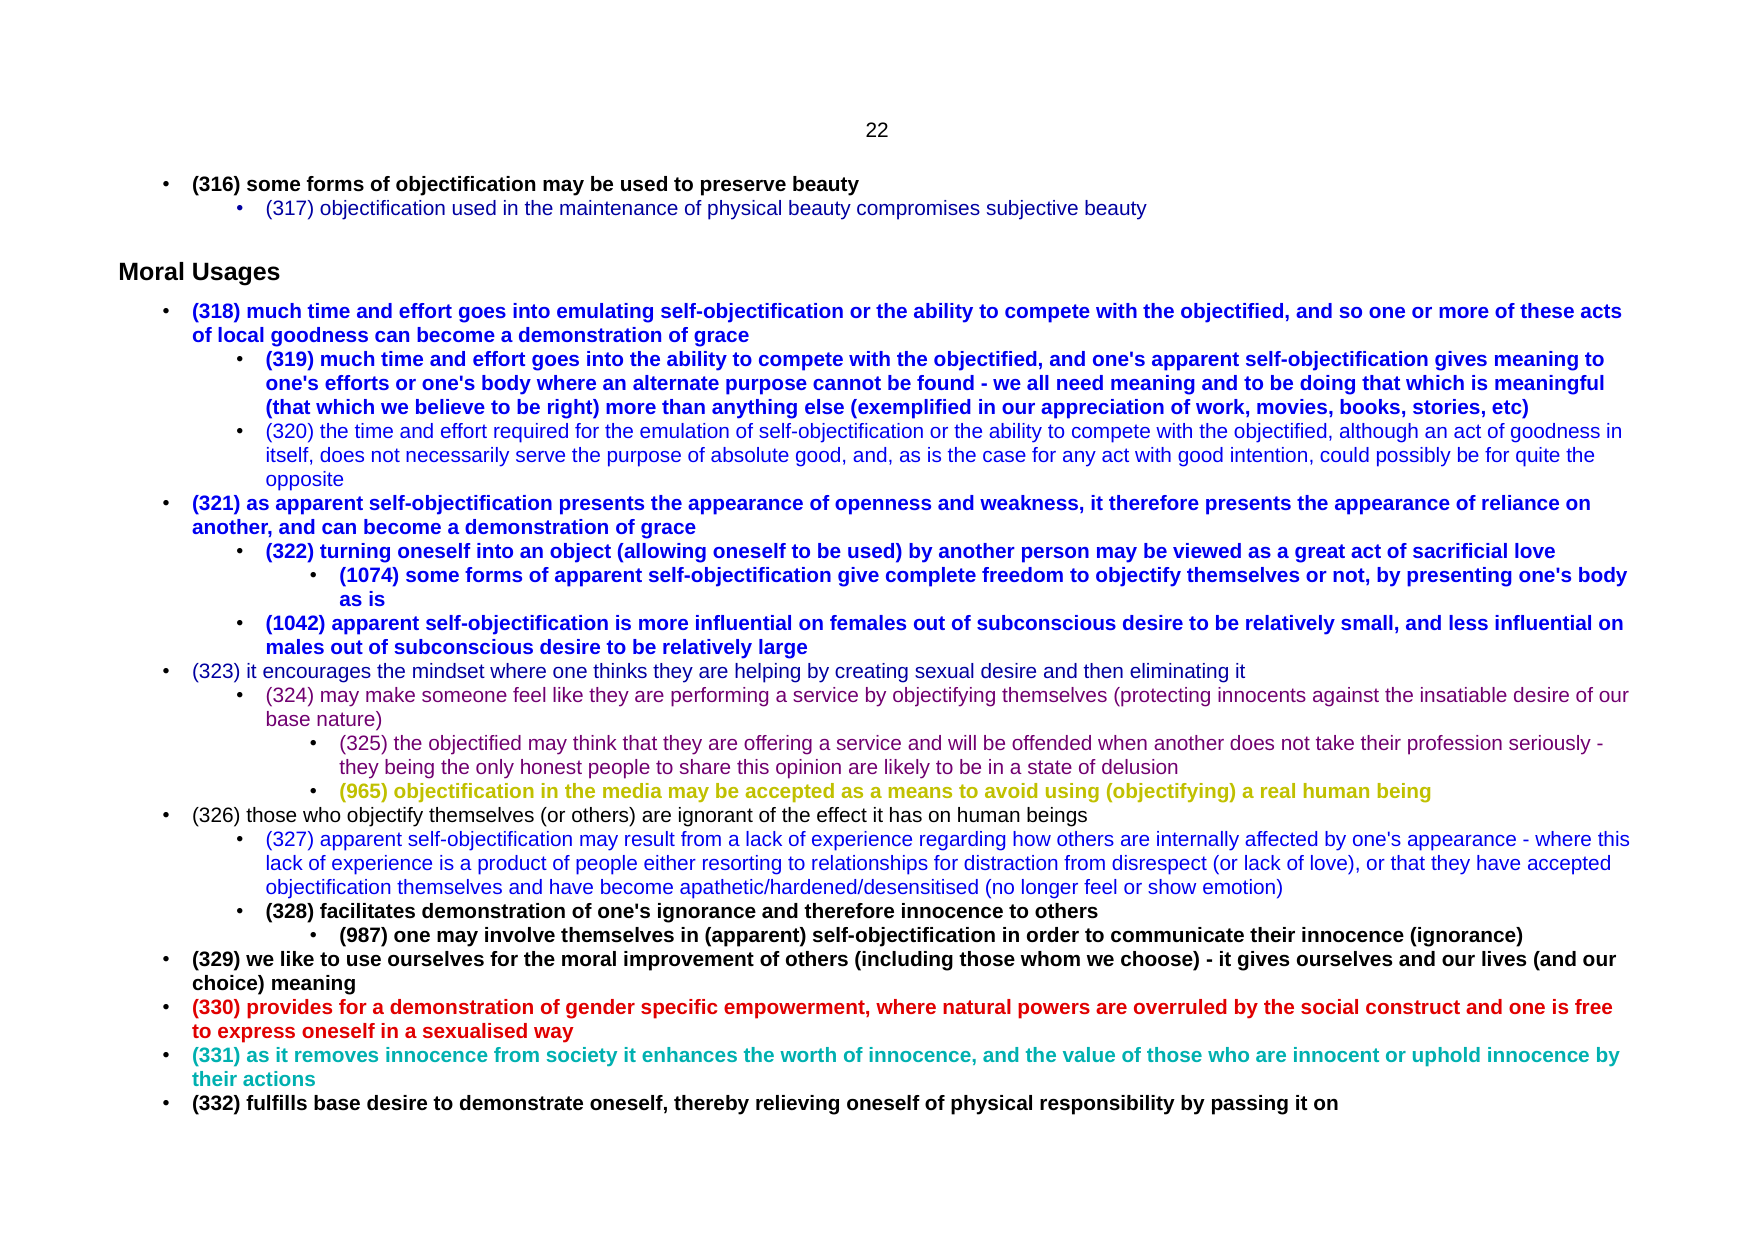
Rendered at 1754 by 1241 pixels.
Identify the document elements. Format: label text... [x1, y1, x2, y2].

list (329) we like to use ourselves for the moral improvement of others (including those whom we choose) - it gives ourselves and our lives (and our choice) meaning [162, 947, 1636, 995]
list (328) facilitates demonstration of one's ignorance and therefore innocence to others [236, 899, 1636, 923]
list (331) as it removes innocence from society it enhances the worth of innocence, and the value of those who are innocent or uphold innocence by their actions [162, 1043, 1636, 1091]
list (324) may make someone feel like they are performing a service by objectifying themselves (protecting innocents against the insatiable desire of our base nature) [236, 683, 1636, 731]
list (317) objectification used in the maintenance of physical beauty compromises subjective beauty [236, 196, 1636, 220]
list (332) fulfills base desire to demonstrate oneself, thereby relieving oneself of physical responsibility by passing it on [162, 1091, 1636, 1115]
list (1042) apparent self-objectification is more influential on females out of subconscious desire to be relatively small, and less influential on males out of subconscious desire to be relatively large [236, 611, 1636, 658]
list (326) those who objectify themselves (or others) are ignorant of the effect it has on human beings [162, 803, 1636, 827]
subtitle Moral Usages [118, 257, 1636, 286]
list (1074) some forms of apparent self-objectification give complete freedom to objectify themselves or not, by presenting one's body as is [309, 562, 1636, 611]
list (321) as apparent self-objectification presents the appearance of openness and weakness, it therefore presents the appearance of reliance on another, and can become a demonstration of grace [162, 490, 1636, 538]
list (325) the objectified may think that they are offering a service and will be offended when another does not take their profession seriously - they being the only honest people to share this opinion are likely to be in a state of delusion [309, 731, 1636, 779]
list (319) much time and effort goes into the ability to compete with the objectified, and one's apparent self-objectification gives meaning to one's efforts or one's body where an alternate purpose cannot be found - we all need meaning and to be doing that which is meaningful (that which we believe to be right) more than anything else (exemplified in our appreciation of work, movies, books, stories, etc) [236, 346, 1636, 418]
list (316) some forms of objectification may be used to preserve beauty [162, 172, 1636, 196]
list (320) the time and effort required for the emulation of self-objectification or the ability to compete with the objectified, although an act of goodness in itself, does not necessarily serve the purpose of absolute good, and, as is the case for any act with good intention, could possibly be for quite the opposite [236, 418, 1636, 490]
list (327) apparent self-objectification may result from a lack of experience regarding how others are internally affected by one's appearance - where this lack of experience is a product of people either resorting to relationships for distraction from disrespect (or lack of love), or that they have accepted objectification themselves and have become apathetic/hardened/desensitised (no longer feel or show emotion) [236, 827, 1636, 899]
list (318) much time and effort goes into emulating self-objectification or the ability to compete with the objectified, and so one or more of these acts of local goodness can become a demonstration of grace [162, 298, 1636, 346]
list (322) turning oneself into an object (allowing oneself to be used) by another person may be viewed as a great act of sacrificial love [236, 538, 1636, 562]
list (330) provides for a demonstration of gender specific empowerment, where natural powers are overruled by the social construct and one is free to express oneself in a sexualised way [162, 995, 1636, 1043]
list (965) objectification in the media may be accepted as a means to avoid using (objectifying) a real human being [309, 779, 1636, 803]
list (987) one may involve themselves in (apparent) self-objectification in order to communicate their innocence (ignorance) [309, 923, 1636, 947]
list (323) it encourages the mindset where one thinks they are helping by creating sexual desire and then eliminating it [162, 658, 1636, 683]
